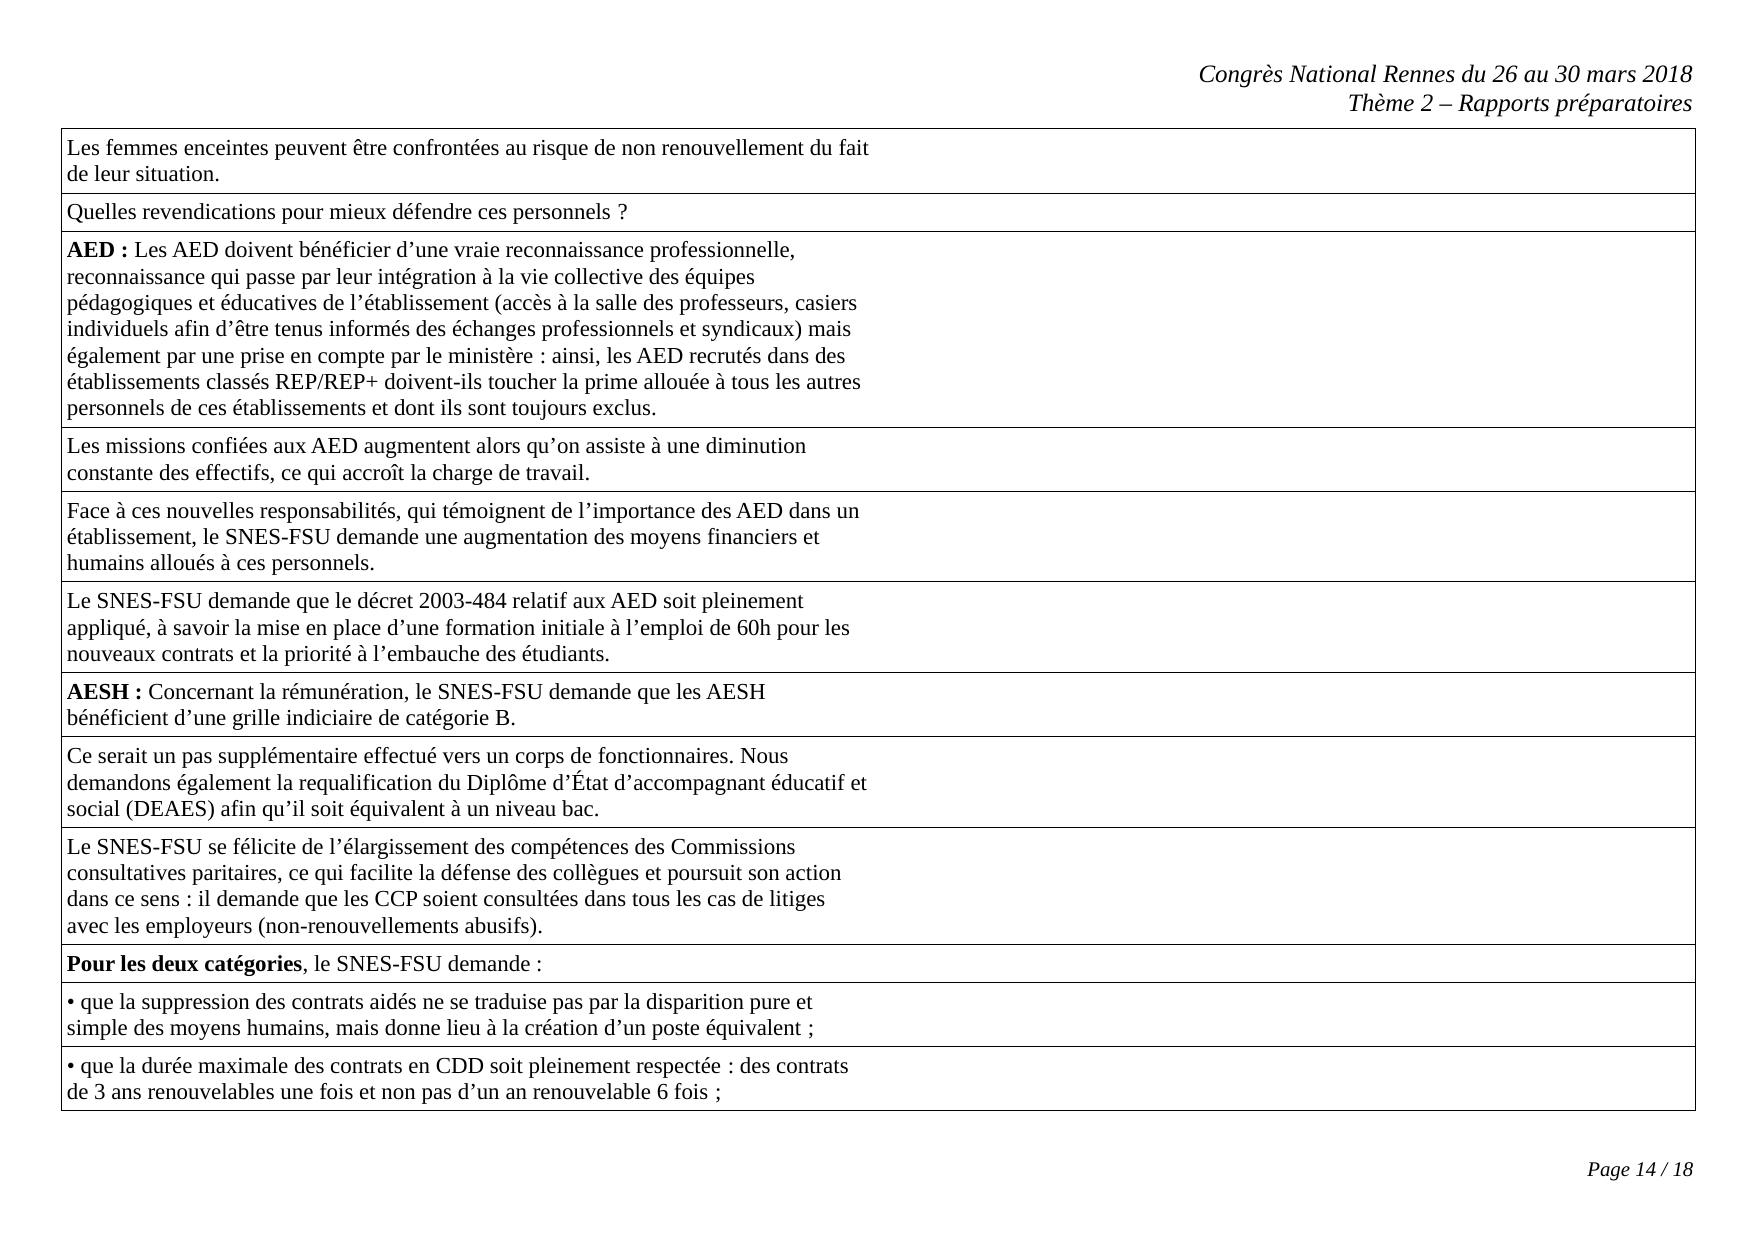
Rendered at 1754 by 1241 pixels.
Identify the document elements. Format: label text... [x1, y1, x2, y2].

table_cell • que la suppression des contrats aidés ne se traduise pas par la disparition pure et simple des moyens humains, mais donne lieu à la création d’un poste équivalent ; [62, 983, 877, 1046]
table_cell [877, 194, 1695, 231]
table_cell [877, 129, 1695, 193]
table_cell [877, 1047, 1695, 1110]
table_cell [877, 828, 1695, 944]
table_cell Ce serait un pas supplémentaire effectué vers un corps de fonctionnaires. Nous demandons également la requalification du Diplôme d’État d’accompagnant éducatif et social (DEAES) afin qu’il soit équivalent à un niveau bac. [62, 737, 877, 827]
table_cell Les femmes enceintes peuvent être confrontées au risque de non renouvellement du fait de leur situation. [62, 129, 877, 193]
table_cell [877, 945, 1695, 982]
table_cell [877, 428, 1695, 491]
table_cell [877, 582, 1695, 672]
table_cell [877, 232, 1695, 427]
table_cell [877, 673, 1695, 736]
table_cell [877, 983, 1695, 1046]
table_cell Face à ces nouvelles responsabilités, qui témoignent de l’importance des AED dans un établissement, le SNES-FSU demande une augmentation des moyens financiers et humains alloués à ces personnels. [62, 492, 877, 581]
table_cell • que la durée maximale des contrats en CDD soit pleinement respectée : des contrats de 3 ans renouvelables une fois et non pas d’un an renouvelable 6 fois ; [62, 1047, 877, 1110]
table_cell Les missions confiées aux AED augmentent alors qu’on assiste à une diminution constante des effectifs, ce qui accroît la charge de travail. [62, 428, 877, 491]
table_cell AESH : Concernant la rémunération, le SNES-FSU demande que les AESH bénéficient d’une grille indiciaire de catégorie B. [62, 673, 877, 736]
table_cell Pour les deux catégories, le SNES-FSU demande : [62, 945, 877, 982]
table_cell AED : Les AED doivent bénéficier d’une vraie reconnaissance professionnelle, reconnaissance qui passe par leur intégration à la vie collective des équipes pédagogiques et éducatives de l’établissement (accès à la salle des professeurs, casiers individuels afin d’être tenus informés des échanges professionnels et syndicaux) mais également par une prise en compte par le ministère : ainsi, les AED recrutés dans des établissements classés REP/REP+ doivent-ils toucher la prime allouée à tous les autres personnels de ces établissements et dont ils sont toujours exclus. [62, 232, 877, 427]
table_cell Le SNES-FSU se félicite de l’élargissement des compétences des Commissions consultatives paritaires, ce qui facilite la défense des collègues et poursuit son action dans ce sens : il demande que les CCP soient consultées dans tous les cas de litiges avec les employeurs (non-renouvellements abusifs). [62, 828, 877, 944]
table_cell Quelles revendications pour mieux défendre ces personnels ? [62, 194, 877, 231]
table_cell [877, 492, 1695, 581]
table_cell [877, 737, 1695, 827]
table_cell Le SNES-FSU demande que le décret 2003-484 relatif aux AED soit pleinement appliqué, à savoir la mise en place d’une formation initiale à l’emploi de 60h pour les nouveaux contrats et la priorité à l’embauche des étudiants. [62, 582, 877, 672]
